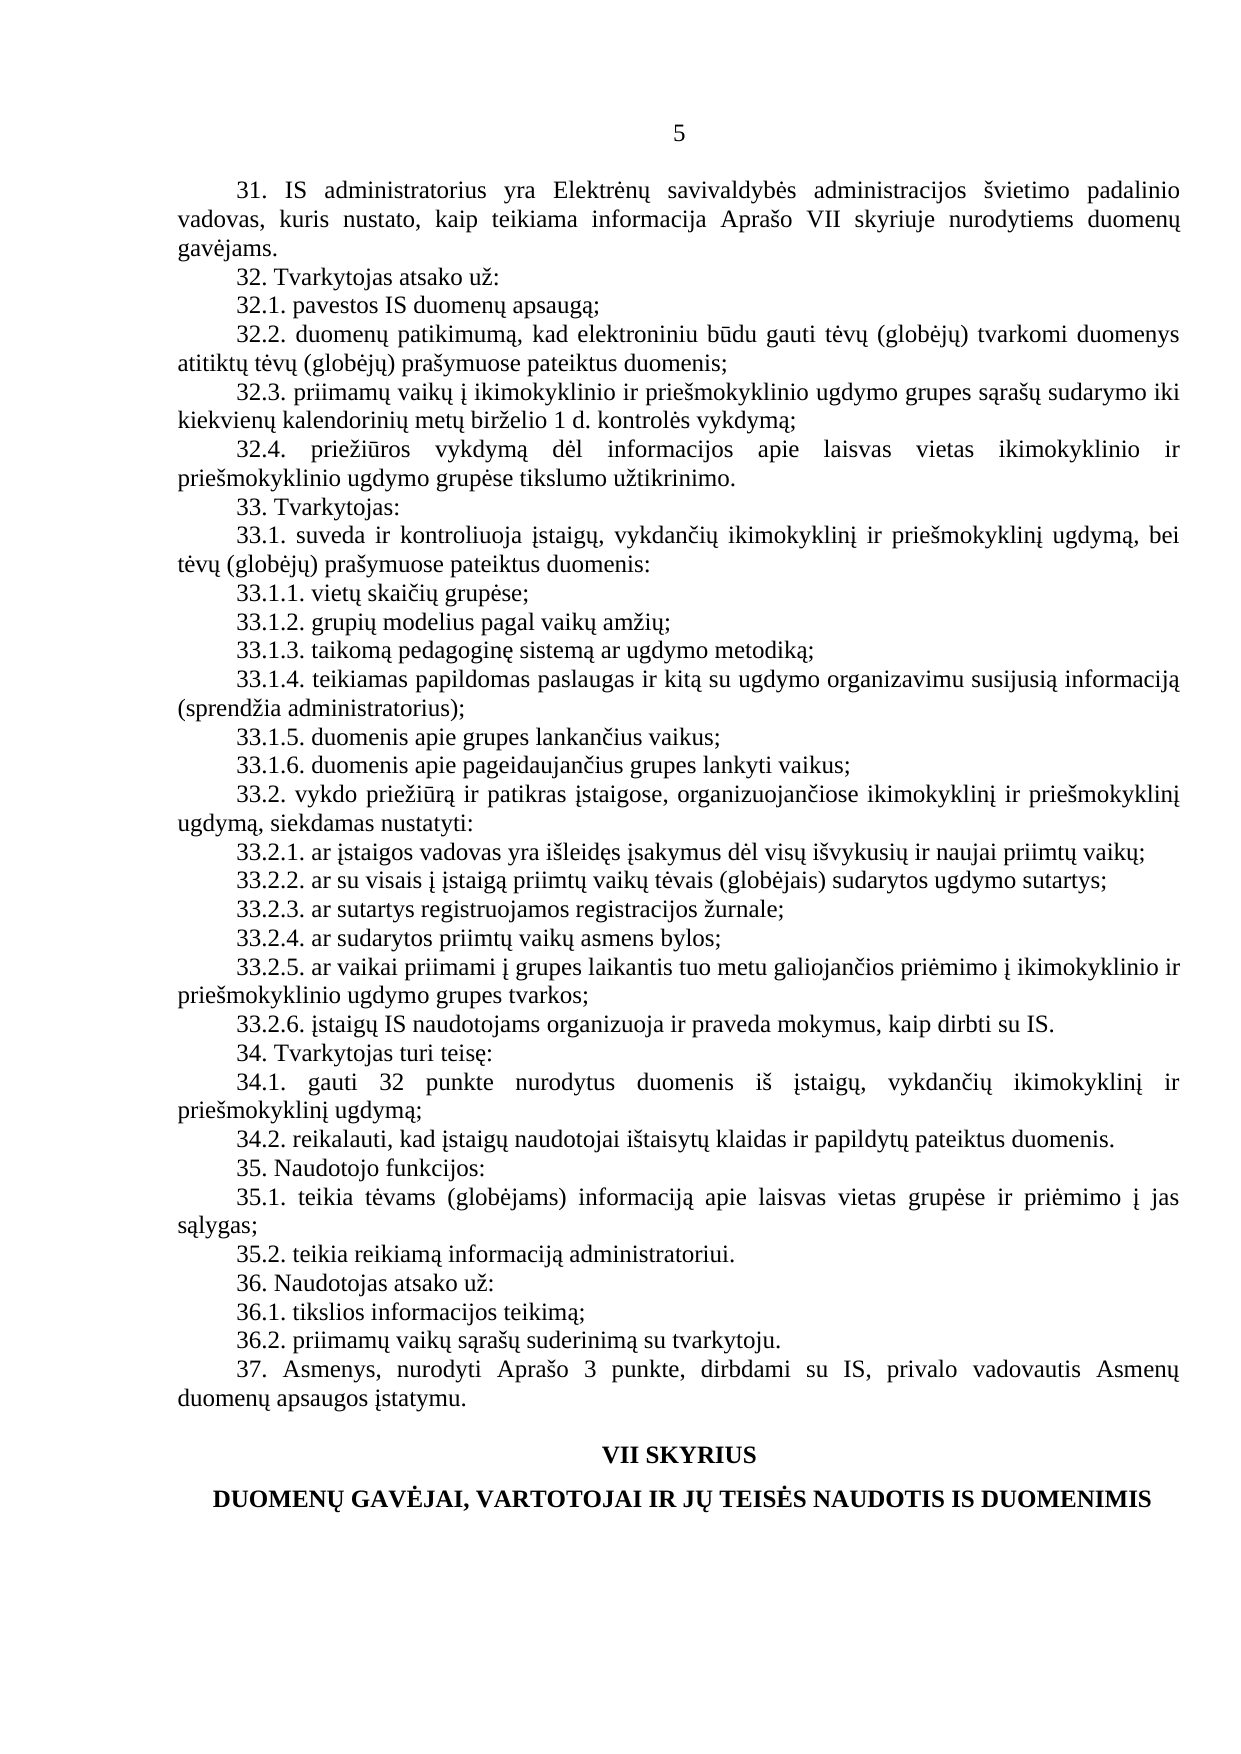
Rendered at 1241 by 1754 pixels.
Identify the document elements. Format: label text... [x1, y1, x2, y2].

text 34. Tvarkytojas turi teisę: [177, 1038, 1181, 1067]
text 33.2. vykdo priežiūrą ir patikras įstaigose, organizuojančiose ikimokyklinį ir priešmokyklinį ugdymą, siekdamas nustatyti: [177, 779, 1181, 837]
text 32.3. priimamų vaikų į ikimokyklinio ir priešmokyklinio ugdymo grupes sąrašų sudarymo iki kiekvienų kalendorinių metų birželio 1 d. kontrolės vykdymą; [177, 377, 1181, 434]
text 33.1.3. taikomą pedagoginę sistemą ar ugdymo metodiką; [177, 636, 1181, 664]
text 33.1. suveda ir kontroliuoja įstaigų, vykdančių ikimokyklinį ir priešmokyklinį ugdymą, bei tėvų (globėjų) prašymuose pateiktus duomenis: [177, 521, 1181, 578]
text 33.2.1. ar įstaigos vadovas yra išleidęs įsakymus dėl visų išvykusių ir naujai priimtų vaikų; [177, 837, 1181, 866]
text 36.1. tikslios informacijos teikimą; [177, 1297, 1181, 1326]
text 33.2.5. ar vaikai priimami į grupes laikantis tuo metu galiojančios priėmimo į ikimokyklinio ir priešmokyklinio ugdymo grupes tvarkos; [177, 952, 1181, 1009]
text 33.1.4. teikiamas papildomas paslaugas ir kitą su ugdymo organizavimu susijusią informaciją (sprendžia administratorius); [177, 664, 1181, 722]
text 32.2. duomenų patikimumą, kad elektroniniu būdu gauti tėvų (globėjų) tvarkomi duomenys atitiktų tėvų (globėjų) prašymuose pateiktus duomenis; [177, 319, 1181, 377]
text 36.2. priimamų vaikų sąrašų suderinimą su tvarkytoju. [177, 1326, 1181, 1354]
text 33.2.3. ar sutartys registruojamos registracijos žurnale; [177, 894, 1181, 923]
text 33.1.5. duomenis apie grupes lankančius vaikus; [177, 722, 1181, 751]
text 33.2.4. ar sudarytos priimtų vaikų asmens bylos; [177, 923, 1181, 952]
text 33.2.6. įstaigų IS naudotojams organizuoja ir praveda mokymus, kaip dirbti su IS. [177, 1009, 1181, 1038]
text 32.1. pavestos IS duomenų apsaugą; [177, 291, 1181, 319]
text 33.1.6. duomenis apie pageidaujančius grupes lankyti vaikus; [177, 751, 1181, 779]
text 34.2. reikalauti, kad įstaigų naudotojai ištaisytų klaidas ir papildytų pateiktus duomenis. [177, 1124, 1181, 1153]
text 31. IS administratorius yra Elektrėnų savivaldybės administracijos švietimo padalinio vadovas, kuris nustato, kaip teikiama informacija Aprašo VII skyriuje nurodytiems duomenų gavėjams. [177, 176, 1181, 262]
text 35.2. teikia reikiamą informaciją administratoriui. [177, 1239, 1181, 1268]
text 33.2.2. ar su visais į įstaigą priimtų vaikų tėvais (globėjais) sudarytos ugdymo sutartys; [177, 866, 1181, 894]
text ViI SKYRIUS [177, 1441, 1181, 1469]
text 33.1.2. grupių modelius pagal vaikų amžių; [177, 607, 1181, 636]
text 35. Naudotojo funkcijos: [177, 1153, 1181, 1182]
text 32. Tvarkytojas atsako už: [177, 262, 1181, 291]
text 35.1. teikia tėvams (globėjams) informaciją apie laisvas vietas grupėse ir priėmimo į jas sąlygas; [177, 1182, 1181, 1239]
text 33.1.1. vietų skaičių grupėse; [177, 578, 1181, 607]
text DUOMENŲ GAVĖJAI, VARTOTOJAI IR JŲ TEISĖS NAUDOTIS IS DUOMENIMIS [177, 1484, 1181, 1512]
text 33. Tvarkytojas: [177, 492, 1181, 521]
text 37. Asmenys, nurodyti Aprašo 3 punkte, dirbdami su IS, privalo vadovautis Asmenų duomenų apsaugos įstatymu. [177, 1354, 1181, 1412]
text 32.4. priežiūros vykdymą dėl informacijos apie laisvas vietas ikimokyklinio ir priešmokyklinio ugdymo grupėse tikslumo užtikrinimo. [177, 434, 1181, 492]
text 34.1. gauti 32 punkte nurodytus duomenis iš įstaigų, vykdančių ikimokyklinį ir priešmokyklinį ugdymą; [177, 1067, 1181, 1124]
text 36. Naudotojas atsako už: [177, 1268, 1181, 1297]
